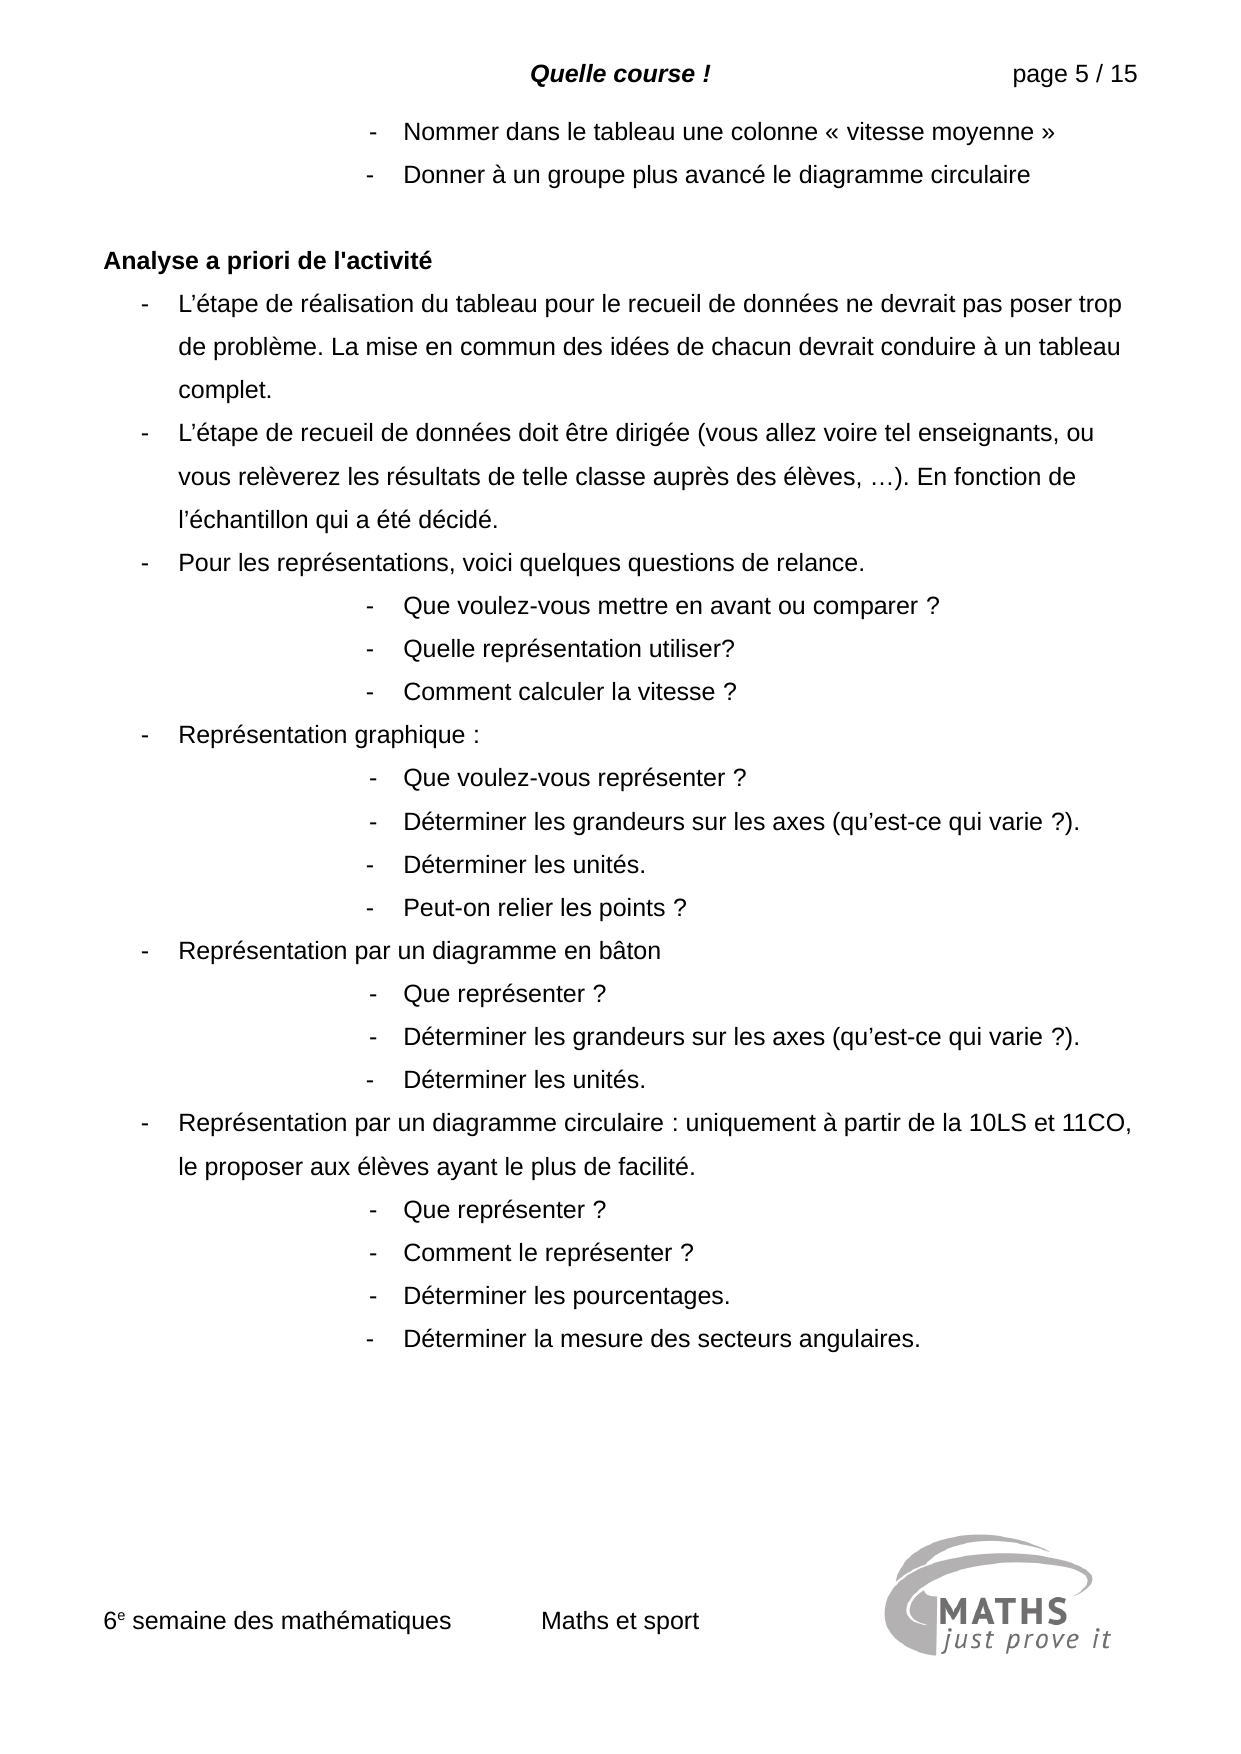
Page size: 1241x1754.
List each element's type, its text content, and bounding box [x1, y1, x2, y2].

list Que voulez-vous mettre en avant ou comparer ? [253, 591, 1137, 620]
list Déterminer les grandeurs sur les axes (qu’est-ce qui varie ?). [369, 807, 1137, 835]
list Déterminer les pourcentages. [369, 1281, 1137, 1310]
list L’étape de recueil de données doit être dirigée (vous allez voire tel enseignants, ou vous relèverez les résultats de telle classe auprès des élèves, …). En fonction de l’échantillon qui a été décidé. [141, 418, 1137, 533]
list Donner à un groupe plus avancé le diagramme circulaire [253, 160, 1137, 188]
list Représentation graphique : [141, 720, 1137, 749]
list Peut-on relier les points ? [253, 893, 1137, 922]
list Déterminer la mesure des secteurs angulaires. [253, 1324, 1137, 1353]
list Que représenter ? [369, 979, 1137, 1008]
list Que représenter ? [369, 1195, 1137, 1223]
list Comment le représenter ? [369, 1238, 1137, 1267]
list L’étape de réalisation du tableau pour le recueil de données ne devrait pas poser trop de problème. La mise en commun des idées de chacun devrait conduire à un tableau complet. [141, 289, 1137, 404]
list Comment calculer la vitesse ? [253, 677, 1137, 706]
list Déterminer les unités. [253, 850, 1137, 878]
list Déterminer les grandeurs sur les axes (qu’est-ce qui varie ?). [369, 1022, 1137, 1051]
list Représentation par un diagramme en bâton [141, 936, 1137, 965]
list Nommer dans le tableau une colonne « vitesse moyenne » [369, 117, 1137, 145]
text Analyse a priori de l'activité [103, 246, 1137, 275]
list Que voulez-vous représenter ? [369, 763, 1137, 792]
list Pour les représentations, voici quelques questions de relance. [141, 548, 1137, 577]
picture [868, 1516, 1138, 1678]
list Représentation par un diagramme circulaire : uniquement à partir de la 10LS et 11CO, le proposer aux élèves ayant le plus de facilité. [141, 1108, 1137, 1180]
list Déterminer les unités. [253, 1065, 1137, 1094]
list Quelle représentation utiliser? [253, 634, 1137, 663]
